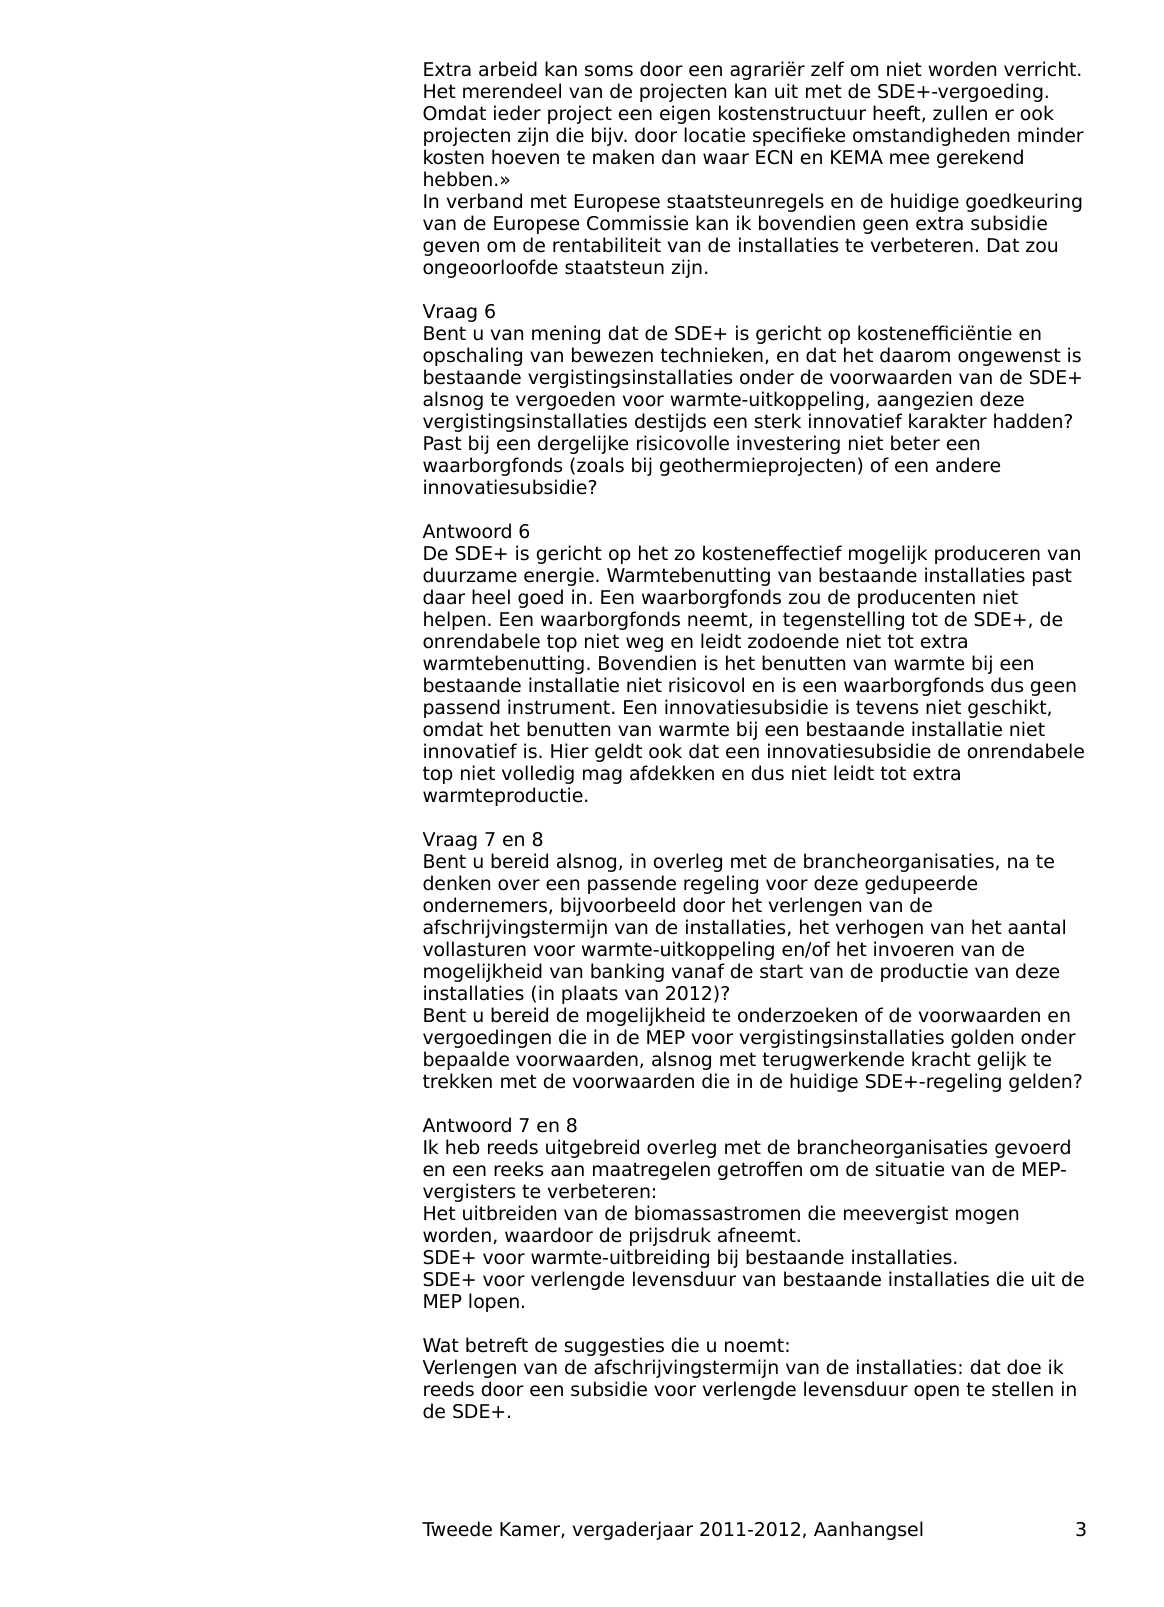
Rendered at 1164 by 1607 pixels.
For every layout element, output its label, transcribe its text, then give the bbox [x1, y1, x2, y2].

text Vraag 7 en 8 [422, 829, 1087, 851]
text Antwoord 6 [422, 521, 1087, 543]
text Ik heb reeds uitgebreid overleg met de brancheorganisaties gevoerd en een reeks aan maatregelen getroffen om de situatie van de MEP-vergisters te verbeteren: [422, 1137, 1087, 1203]
text Verlengen van de afschrijvingstermijn van de installaties: dat doe ik reeds door een subsidie voor verlengde levensduur open te stellen in de SDE+. [422, 1357, 1087, 1423]
text In verband met Europese staatsteunregels en de huidige goedkeuring van de Europese Commissie kan ik bovendien geen extra subsidie geven om de rentabiliteit van de installaties te verbeteren. Dat zou ongeoorloofde staatsteun zijn. [422, 191, 1087, 279]
text Bent u bereid de mogelijkheid te onderzoeken of de voorwaarden en vergoedingen die in de MEP voor vergistingsinstallaties golden onder bepaalde voorwaarden, alsnog met terugwerkende kracht gelijk te trekken met de voorwaarden die in de huidige SDE+-regeling gelden? [422, 1005, 1087, 1093]
text Antwoord 7 en 8 [422, 1115, 1087, 1137]
text Bent u van mening dat de SDE+ is gericht op kostenefficiëntie en opschaling van bewezen technieken, en dat het daarom ongewenst is bestaande vergistingsinstallaties onder de voorwaarden van de SDE+ alsnog te vergoeden voor warmte-uitkoppeling, aangezien deze vergistingsinstallaties destijds een sterk innovatief karakter hadden? Past bij een dergelijke risicovolle investering niet beter een waarborgfonds (zoals bij geothermieprojecten) of een andere innovatiesubsidie? [422, 323, 1087, 499]
text Extra arbeid kan soms door een agrariër zelf om niet worden verricht. [422, 59, 1087, 81]
text Wat betreft de suggesties die u noemt: [422, 1335, 1087, 1357]
text SDE+ voor warmte-uitbreiding bij bestaande installaties. [422, 1247, 1087, 1269]
text Het merendeel van de projecten kan uit met de SDE+-vergoeding. Omdat ieder project een eigen kostenstructuur heeft, zullen er ook projecten zijn die bijv. door locatie specifieke omstandigheden minder kosten hoeven te maken dan waar ECN en KEMA mee gerekend hebben.» [422, 81, 1087, 191]
text SDE+ voor verlengde levensduur van bestaande installaties die uit de MEP lopen. [422, 1269, 1087, 1313]
text Bent u bereid alsnog, in overleg met de brancheorganisaties, na te denken over een passende regeling voor deze gedupeerde ondernemers, bijvoorbeeld door het verlengen van de afschrijvingstermijn van de installaties, het verhogen van het aantal vollasturen voor warmte-uitkoppeling en/of het invoeren van de mogelijkheid van banking vanaf de start van de productie van deze installaties (in plaats van 2012)? [422, 851, 1087, 1005]
text Het uitbreiden van de biomassastromen die meevergist mogen worden, waardoor de prijsdruk afneemt. [422, 1203, 1087, 1247]
text De SDE+ is gericht op het zo kosteneffectief mogelijk produceren van duurzame energie. Warmtebenutting van bestaande installaties past daar heel goed in. Een waarborgfonds zou de producenten niet helpen. Een waarborgfonds neemt, in tegenstelling tot de SDE+, de onrendabele top niet weg en leidt zodoende niet tot extra warmtebenutting. Bovendien is het benutten van warmte bij een bestaande installatie niet risicovol en is een waarborgfonds dus geen passend instrument. Een innovatiesubsidie is tevens niet geschikt, omdat het benutten van warmte bij een bestaande installatie niet innovatief is. Hier geldt ook dat een innovatiesubsidie de onrendabele top niet volledig mag afdekken en dus niet leidt tot extra warmteproductie. [422, 543, 1087, 807]
text Vraag 6 [422, 301, 1087, 323]
